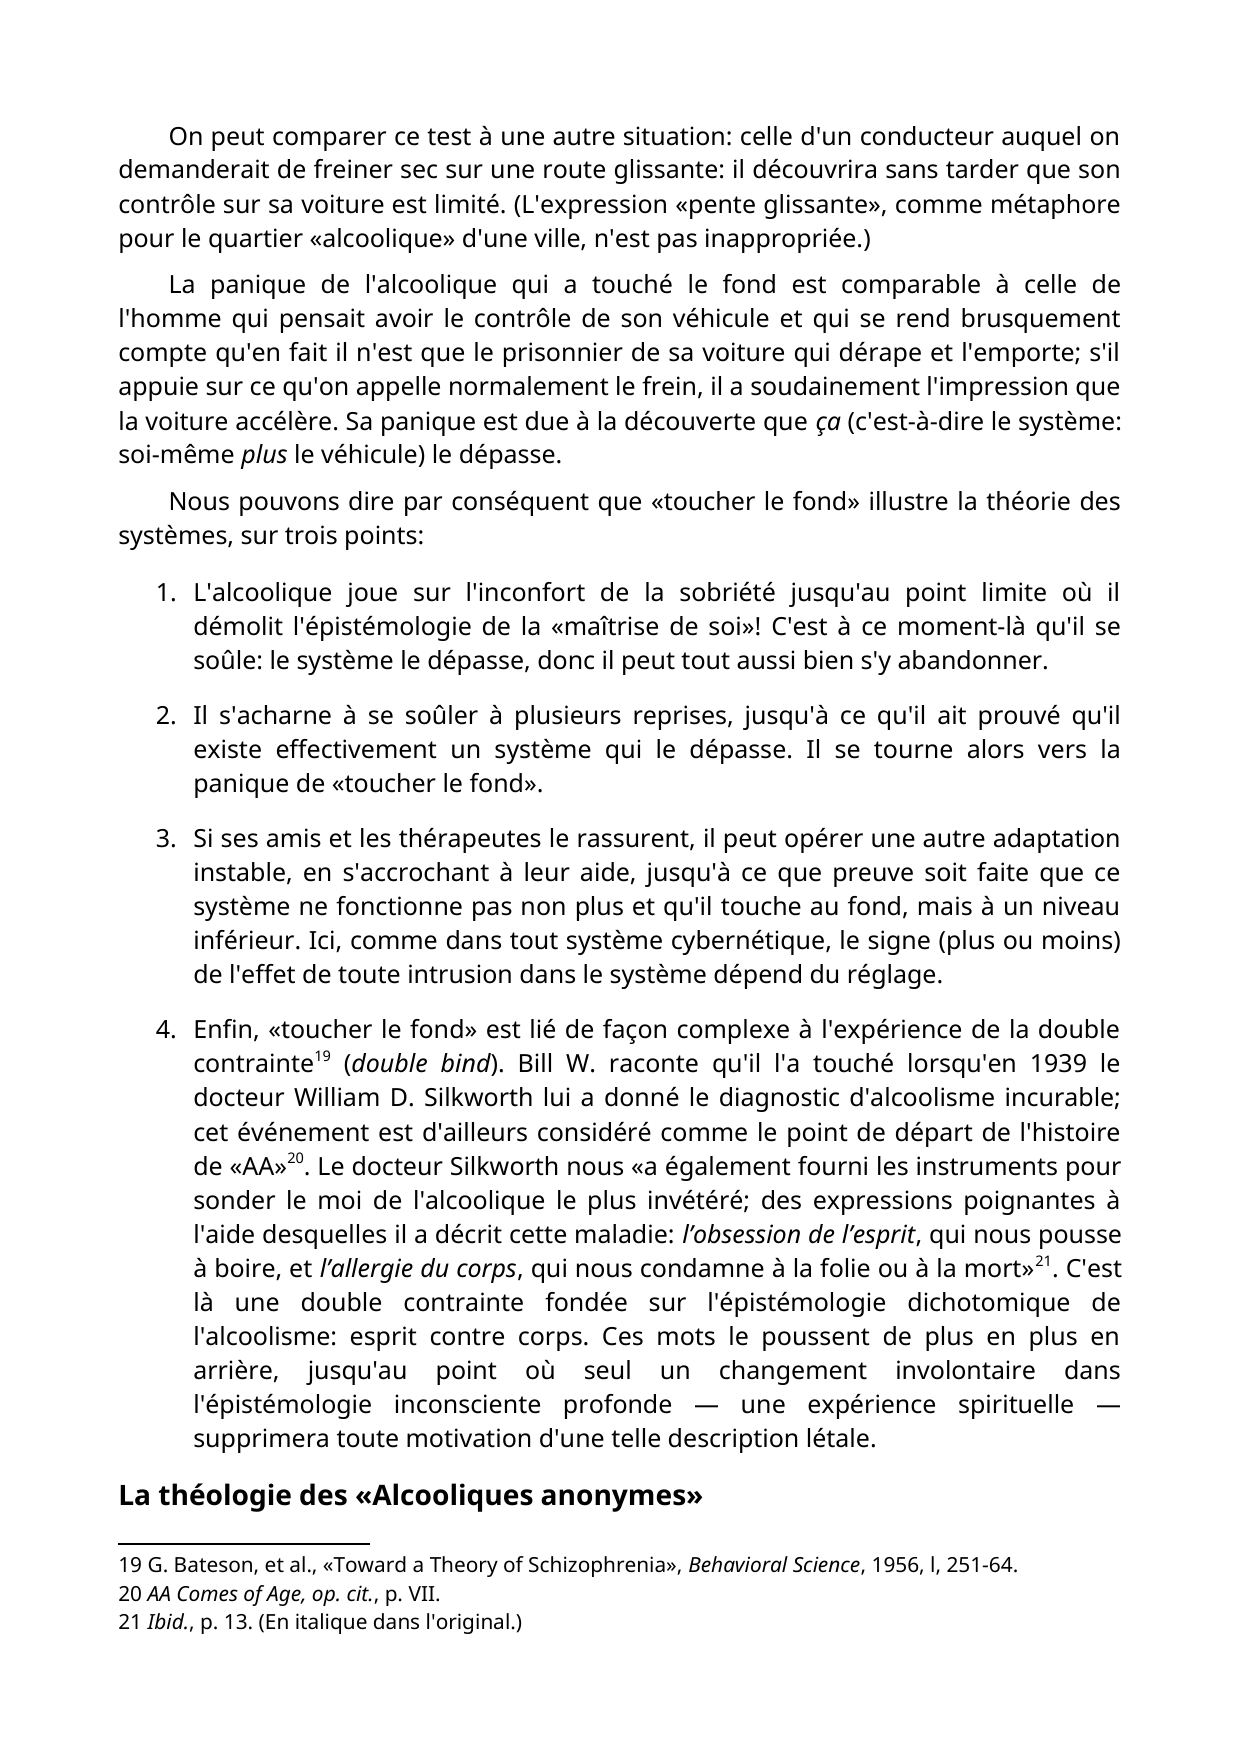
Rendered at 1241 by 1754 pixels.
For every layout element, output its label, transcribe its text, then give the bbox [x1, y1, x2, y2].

list Si ses amis et les thérapeutes le rassurent, il peut opérer une autre adaptation instable, en s'accrochant à leur aide, jusqu'à ce que preuve soit faite que ce système ne fonctionne pas non plus et qu'il touche au fond, mais à un niveau inférieur. Ici, comme dans tout système cybernétique, le signe (plus ou moins) de l'effet de toute intrusion dans le système dépend du réglage. [156, 821, 1122, 991]
text Nous pouvons dire par conséquent que «toucher le fond» illustre la théorie des systèmes, sur trois points: [118, 484, 1122, 552]
list L'alcoolique joue sur l'inconfort de la sobriété jusqu'au point limite où il démolit l'épistémologie de la «maîtrise de soi»! C'est à ce moment-là qu'il se soûle: le système le dépasse, donc il peut tout aussi bien s'y abandonner. [156, 575, 1122, 677]
list G. Bateson, et al., «Toward a Theory of Schizophrenia», Behavioral Science, 1956, l, 251-64. [118, 1551, 1122, 1579]
text On peut comparer ce test à une autre situation: celle d'un conducteur auquel on demanderait de freiner sec sur une route glissante: il découvrira sans tarder que son contrôle sur sa voiture est limité. (L'expression «pente glissante», comme métaphore pour le quartier «alcoolique» d'une ville, n'est pas inappropriée.) [118, 118, 1122, 254]
subtitle La théologie des «Alcooliques anonymes» [118, 1476, 1122, 1514]
list Il s'acharne à se soûler à plusieurs reprises, jusqu'à ce qu'il ait prouvé qu'il existe effectivement un système qui le dépasse. Il se tourne alors vers la panique de «toucher le fond». [156, 698, 1122, 800]
list Enfin, «toucher le fond» est lié de façon complexe à l'expérience de la double contrainte (double bind). Bill W. raconte qu'il l'a touché lorsqu'en 1939 le docteur William D. Silkworth lui a donné le diagnostic d'alcoolisme incurable; cet événement est d'ailleurs considéré comme le point de départ de l'histoire de «AA». Le docteur Silkworth nous «a également fourni les instruments pour sonder le moi de l'alcoolique le plus invétéré; des expressions poignantes à l'aide desquelles il a décrit cette maladie: l’obsession de l’esprit, qui nous pousse à boire, et l’allergie du corps, qui nous condamne à la folie ou à la mort». C'est là une double contrainte fondée sur l'épistémologie dichotomique de l'alcoolisme: esprit contre corps. Ces mots le poussent de plus en plus en arrière, jusqu'au point où seul un changement involontaire dans l'épistémologie inconsciente profonde — une expérience spirituelle — supprimera toute motivation d'une telle description létale. [156, 1012, 1122, 1455]
list AA Comes of Age, op. cit., p. VII. [118, 1579, 1122, 1607]
text La panique de l'alcoolique qui a touché le fond est comparable à celle de l'homme qui pensait avoir le contrôle de son véhicule et qui se rend brusquement compte qu'en fait il n'est que le prisonnier de sa voiture qui dérape et l'emporte; s'il appuie sur ce qu'on appelle normalement le frein, il a soudainement l'impression que la voiture accélère. Sa panique est due à la découverte que ça (c'est-à-dire le système: soi-même plus le véhicule) le dépasse. [118, 267, 1122, 471]
list Ibid., p. 13. (En italique dans l'original.) [118, 1607, 1122, 1636]
